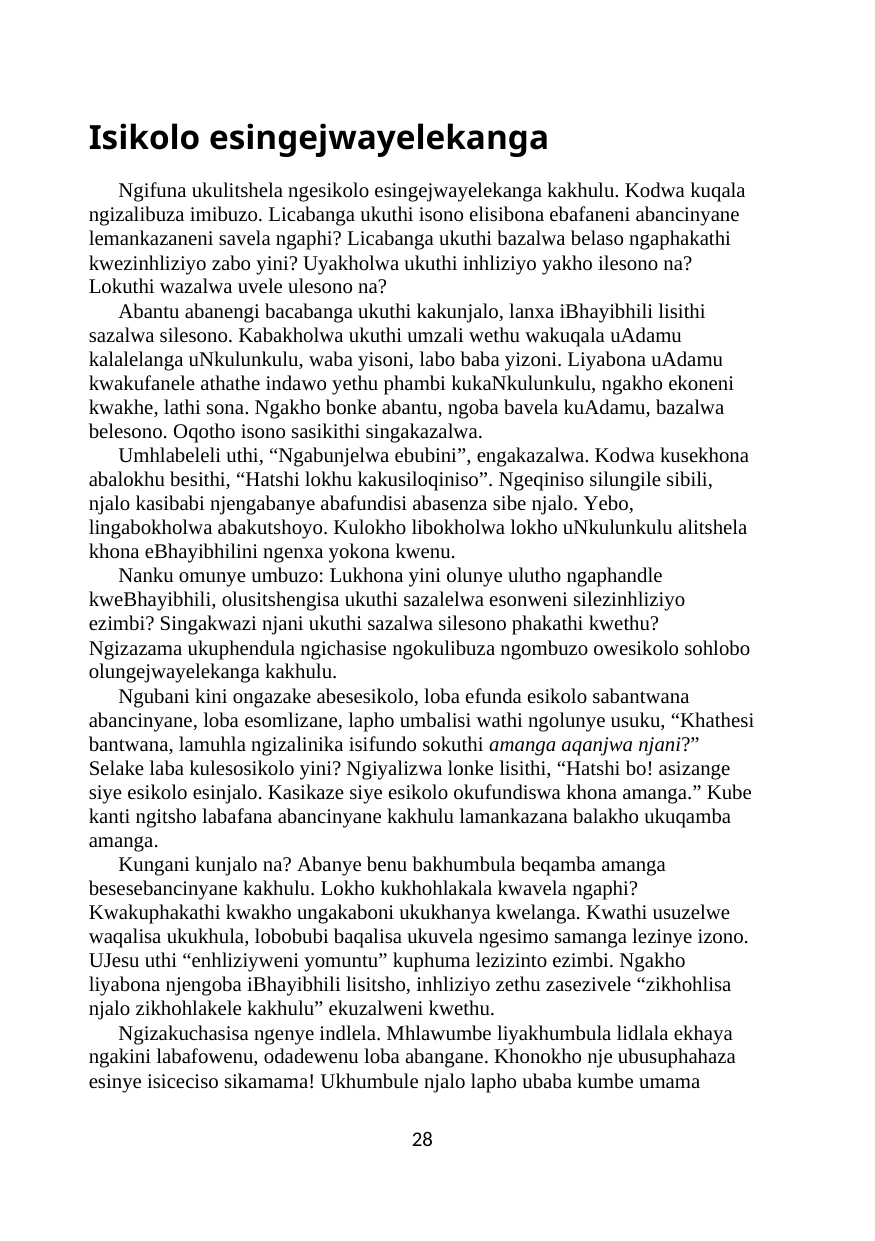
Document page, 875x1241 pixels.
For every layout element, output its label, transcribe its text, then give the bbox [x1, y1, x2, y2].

subtitle Isikolo esingejwayelekanga [88, 113, 756, 159]
text Ngifuna ukulitshela ngesikolo esingejwayelekanga kakhulu. Kodwa kuqala ngizalibuza imibuzo. Licabanga ukuthi isono elisibona ebafaneni abancinyane lemankazaneni savela ngaphi? Licabanga ukuthi bazalwa belaso ngaphakathi kwezinhliziyo zabo yini? Uyakholwa ukuthi inhliziyo yakho ilesono na? Lokuthi wazalwa uvele ulesono na? [88, 178, 756, 298]
text Kungani kunjalo na? Abanye benu bakhumbula beqamba amanga besesebancinyane kakhulu. Lokho kukhohlakala kwavela ngaphi? Kwakuphakathi kwakho ungakaboni ukukhanya kwelanga. Kwathi usuzelwe waqalisa ukukhula, lobobubi baqalisa ukuvela ngesimo samanga lezinye izono. UJesu uthi “enhliziyweni yomuntu” kuphuma lezizinto ezimbi. Ngakho liyabona njengoba iBhayibhili lisitsho, inhliziyo zethu zasezivele “zikhohlisa njalo zikhohlakele kakhulu” ekuzalweni kwethu. [88, 852, 756, 1020]
text Ngizakuchasisa ngenye indlela. Mhlawumbe liyakhumbula lidlala ekhaya ngakini labafowenu, odadewenu loba abangane. Khonokho nje ubusuphahaza esinye isiceciso sikamama! Ukhumbule njalo lapho ubaba kumbe umama [88, 1020, 756, 1093]
text Ngubani kini ongazake abesesikolo, loba efunda esikolo sabantwana abancinyane, loba esomlizane, lapho umbalisi wathi ngolunye usuku, “Khathesi bantwana, lamuhla ngizalinika isifundo sokuthi amanga aqanjwa njani?” Selake laba kulesosikolo yini? Ngiyalizwa lonke lisithi, “Hatshi bo! asizange siye esikolo esinjalo. Kasikaze siye esikolo okufundiswa khona amanga.” Kube kanti ngitsho labafana abancinyane kakhulu lamankazana balakho ukuqamba amanga. [88, 683, 756, 852]
text Abantu abanengi bacabanga ukuthi kakunjalo, lanxa iBhayibhili lisithi sazalwa silesono. Kabakholwa ukuthi umzali wethu wakuqala uAdamu kalalelanga uNkulunkulu, waba yisoni, labo baba yizoni. Liyabona uAdamu kwakufanele athathe indawo yethu phambi kukaNkulunkulu, ngakho ekoneni kwakhe, lathi sona. Ngakho bonke abantu, ngoba bavela kuAdamu, bazalwa belesono. Oqotho isono sasikithi singakazalwa. [88, 298, 756, 443]
text Umhlabeleli uthi, “Ngabunjelwa ebubini”, engakazalwa. Kodwa kusekhona abalokhu besithi, “Hatshi lokhu kakusiloqiniso”. Ngeqiniso silungile sibili, njalo kasibabi njengabanye abafundisi abasenza sibe njalo. Yebo, lingabokholwa abakutshoyo. Kulokho libokholwa lokho uNkulunkulu alitshela khona eBhayibhilini ngenxa yokona kwenu. [88, 443, 756, 563]
text Nanku omunye umbuzo: Lukhona yini olunye ulutho ngaphandle kweBhayibhili, olusitshengisa ukuthi sazalelwa esonweni silezinhliziyo ezimbi? Singakwazi njani ukuthi sazalwa silesono phakathi kwethu? Ngizazama ukuphendula ngichasise ngokulibuza ngombuzo owesikolo sohlobo olungejwayelekanga kakhulu. [88, 563, 756, 683]
